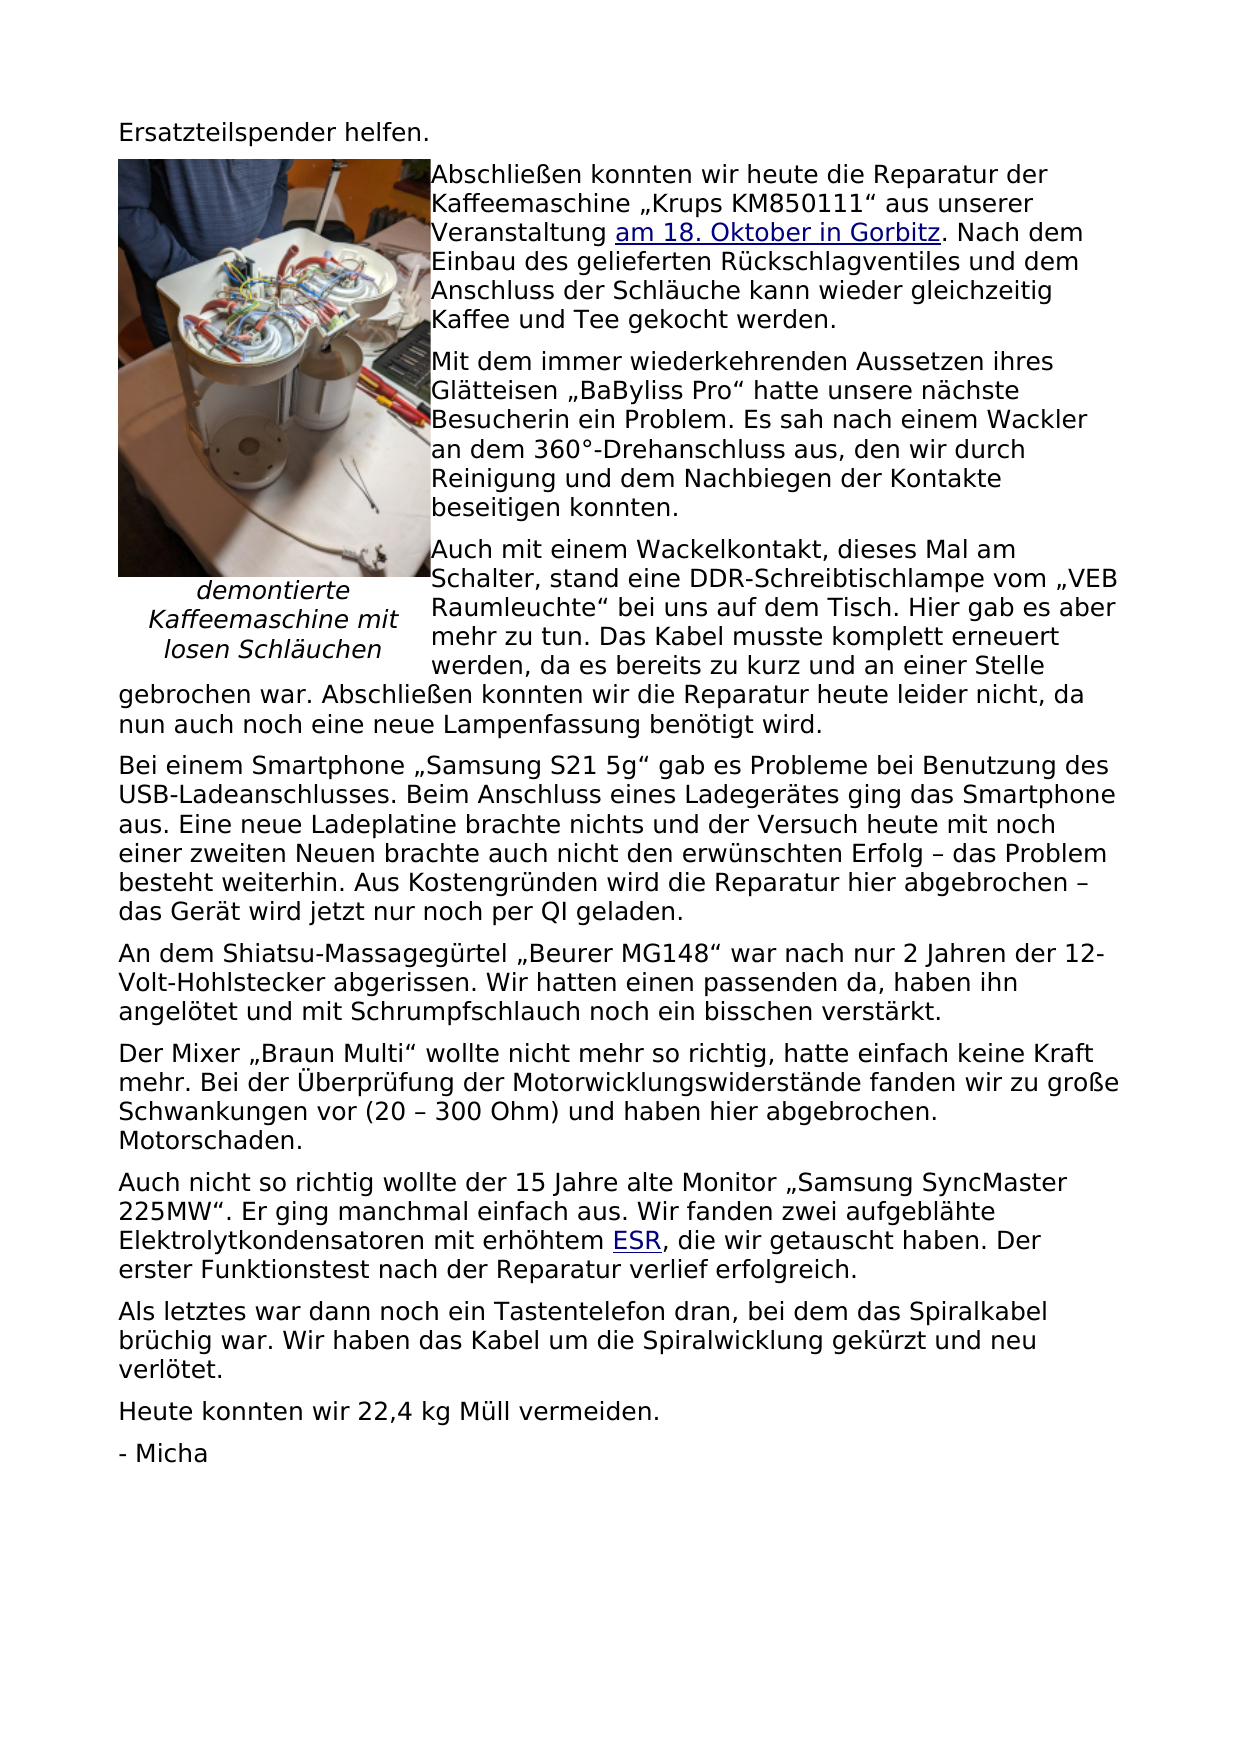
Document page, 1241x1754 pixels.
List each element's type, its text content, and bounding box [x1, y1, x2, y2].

text Der Mixer „Braun Multi“ wollte nicht mehr so richtig, hatte einfach keine Kraft mehr. Bei der Überprüfung der Motorwicklungswiderstände fanden wir zu große Schwankungen vor (20 – 300 Ohm) und haben hier abgebrochen. Motorschaden. [118, 1039, 1122, 1156]
text - Micha [118, 1439, 1122, 1468]
text Auch mit einem Wackelkontakt, dieses Mal am Schalter, stand eine DDR-Schreibtischlampe vom „VEB Raumleuchte“ bei uns auf dem Tisch. Hier gab es aber mehr zu tun. Das Kabel musste komplett erneuert werden, da es bereits zu kurz und an einer Stelle gebrochen war. Abschließen konnten wir die Reparatur heute leider nicht, da nun auch noch eine neue Lampenfassung benötigt wird. [118, 535, 1122, 739]
picture [118, 159, 431, 577]
text Als letztes war dann noch ein Tastentelefon dran, bei dem das Spiralkabel brüchig war. Wir haben das Kabel um die Spiralwicklung gekürzt und neu verlötet. [118, 1297, 1122, 1385]
text Bei einem Smartphone „Samsung S21 5g“ gab es Probleme bei Benutzung des USB-Ladeanschlusses. Beim Anschluss eines Ladegerätes ging das Smartphone aus. Eine neue Ladeplatine brachte nichts und der Versuch heute mit noch einer zweiten Neuen brachte auch nicht den erwünschten Erfolg – das Problem besteht weiterhin. Aus Kostengründen wird die Reparatur hier abgebrochen – das Gerät wird jetzt nur noch per QI geladen. [118, 751, 1122, 926]
text Mit dem immer wiederkehrenden Aussetzen ihres Glätteisen „BaByliss Pro“ hatte unsere nächste Besucherin ein Problem. Es sah nach einem Wackler an dem 360°-Drehanschluss aus, den wir durch Reinigung und dem Nachbiegen der Kontakte beseitigen konnten. [431, 347, 1122, 522]
text Heute konnten wir 22,4 kg Müll vermeiden. [118, 1397, 1122, 1426]
text demontierte Kaffeemaschine mit losen Schläuchen [118, 577, 431, 664]
text Auch nicht so richtig wollte der 15 Jahre alte Monitor „Samsung SyncMaster 225MW“. Er ging manchmal einfach aus. Wir fanden zwei aufgeblähte Elektrolytkondensatoren mit erhöhtem ESR, die wir getauscht haben. Der erster Funktionstest nach der Reparatur verlief erfolgreich. [118, 1168, 1122, 1285]
text An dem Shiatsu-Massagegürtel „Beurer MG148“ war nach nur 2 Jahren der 12-Volt-Hohlstecker abgerissen. Wir hatten einen passenden da, haben ihn angelötet und mit Schrumpfschlauch noch ein bisschen verstärkt. [118, 939, 1122, 1026]
text Ersatzteilspender helfen. [118, 118, 1122, 147]
text Abschließen konnten wir heute die Reparatur der Kaffeemaschine „Krups KM850111“ aus unserer Veranstaltung am 18. Oktober in Gorbitz. Nach dem Einbau des gelieferten Rückschlagventiles und dem Anschluss der Schläuche kann wieder gleichzeitig Kaffee und Tee gekocht werden. [431, 160, 1122, 335]
